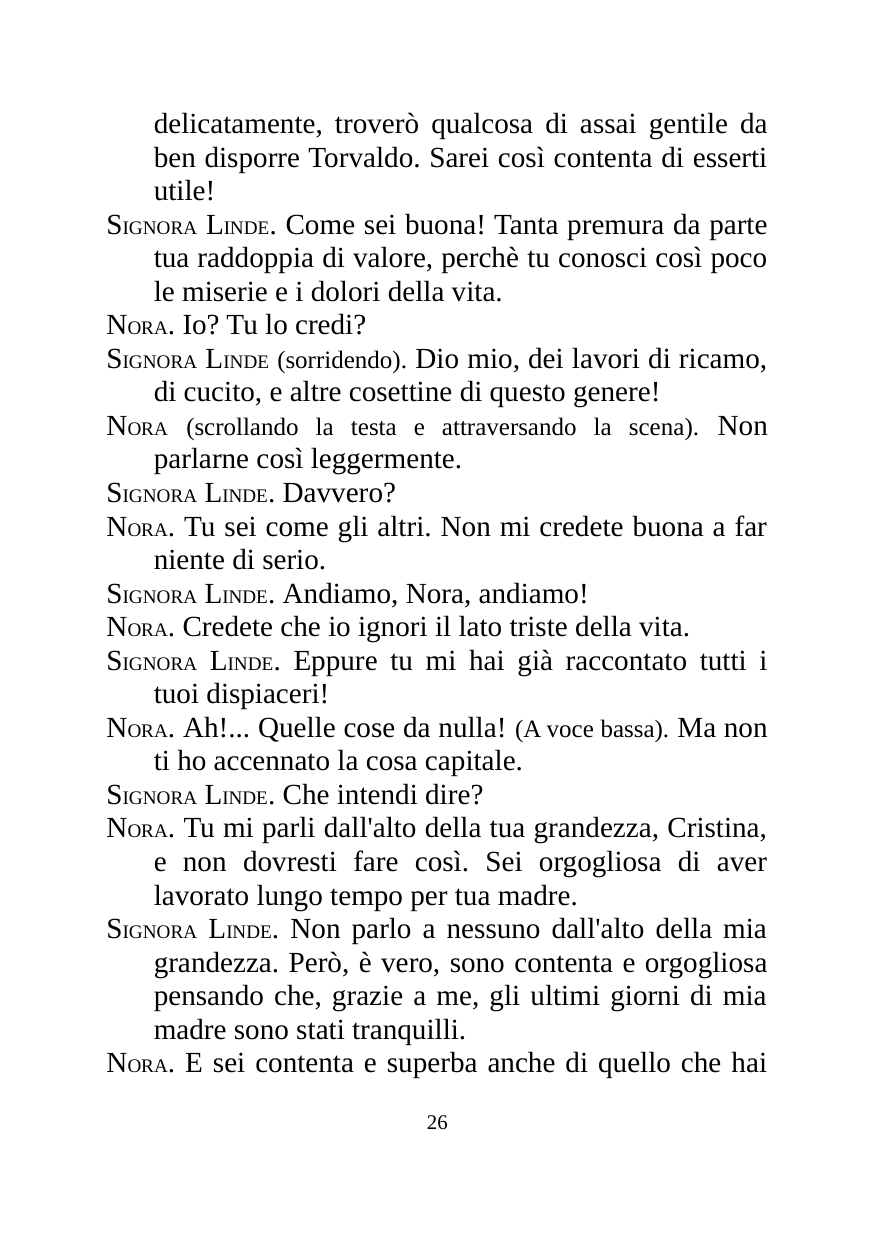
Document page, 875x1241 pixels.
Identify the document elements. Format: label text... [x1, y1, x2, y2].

text delicatamente, troverò qualcosa di assai gentile da ben disporre Torvaldo. Sarei così contenta di esserti utile! [106, 106, 768, 207]
text Signora Linde. Davvero? [106, 475, 768, 509]
text Nora (scrollando la testa e attraversando la scena). Non parlarne così leggermente. [106, 408, 768, 475]
text Signora Linde. Non parlo a nessuno dall'alto della mia grandezza. Però, è vero, sono contenta e orgogliosa pensando che, grazie a me, gli ultimi giorni di mia madre sono stati tranquilli. [106, 911, 768, 1045]
text Nora. E sei contenta e superba anche di quello che hai [106, 1045, 768, 1079]
text Nora. Io? Tu lo credi? [106, 307, 768, 341]
text Signora Linde. Andiamo, Nora, andiamo! [106, 576, 768, 609]
text Signora Linde. Come sei buona! Tanta premura da parte tua raddoppia di valore, perchè tu conosci così poco le miserie e i dolori della vita. [106, 207, 768, 307]
text Nora. Tu sei come gli altri. Non mi credete buona a far niente di serio. [106, 509, 768, 576]
text Nora. Ah!... Quelle cose da nulla! (A voce bassa). Ma non ti ho accennato la cosa capitale. [106, 710, 768, 777]
text Signora Linde. Che intendi dire? [106, 777, 768, 811]
text Signora Linde (sorridendo). Dio mio, dei lavori di ricamo, di cucito, e altre cosettine di questo genere! [106, 341, 768, 408]
text Nora. Tu mi parli dall'alto della tua grandezza, Cristina, e non dovresti fare così. Sei orgogliosa di aver lavorato lungo tempo per tua madre. [106, 811, 768, 911]
text Signora Linde. Eppure tu mi hai già raccontato tutti i tuoi dispiaceri! [106, 643, 768, 710]
text Nora. Credete che io ignori il lato triste della vita. [106, 609, 768, 643]
